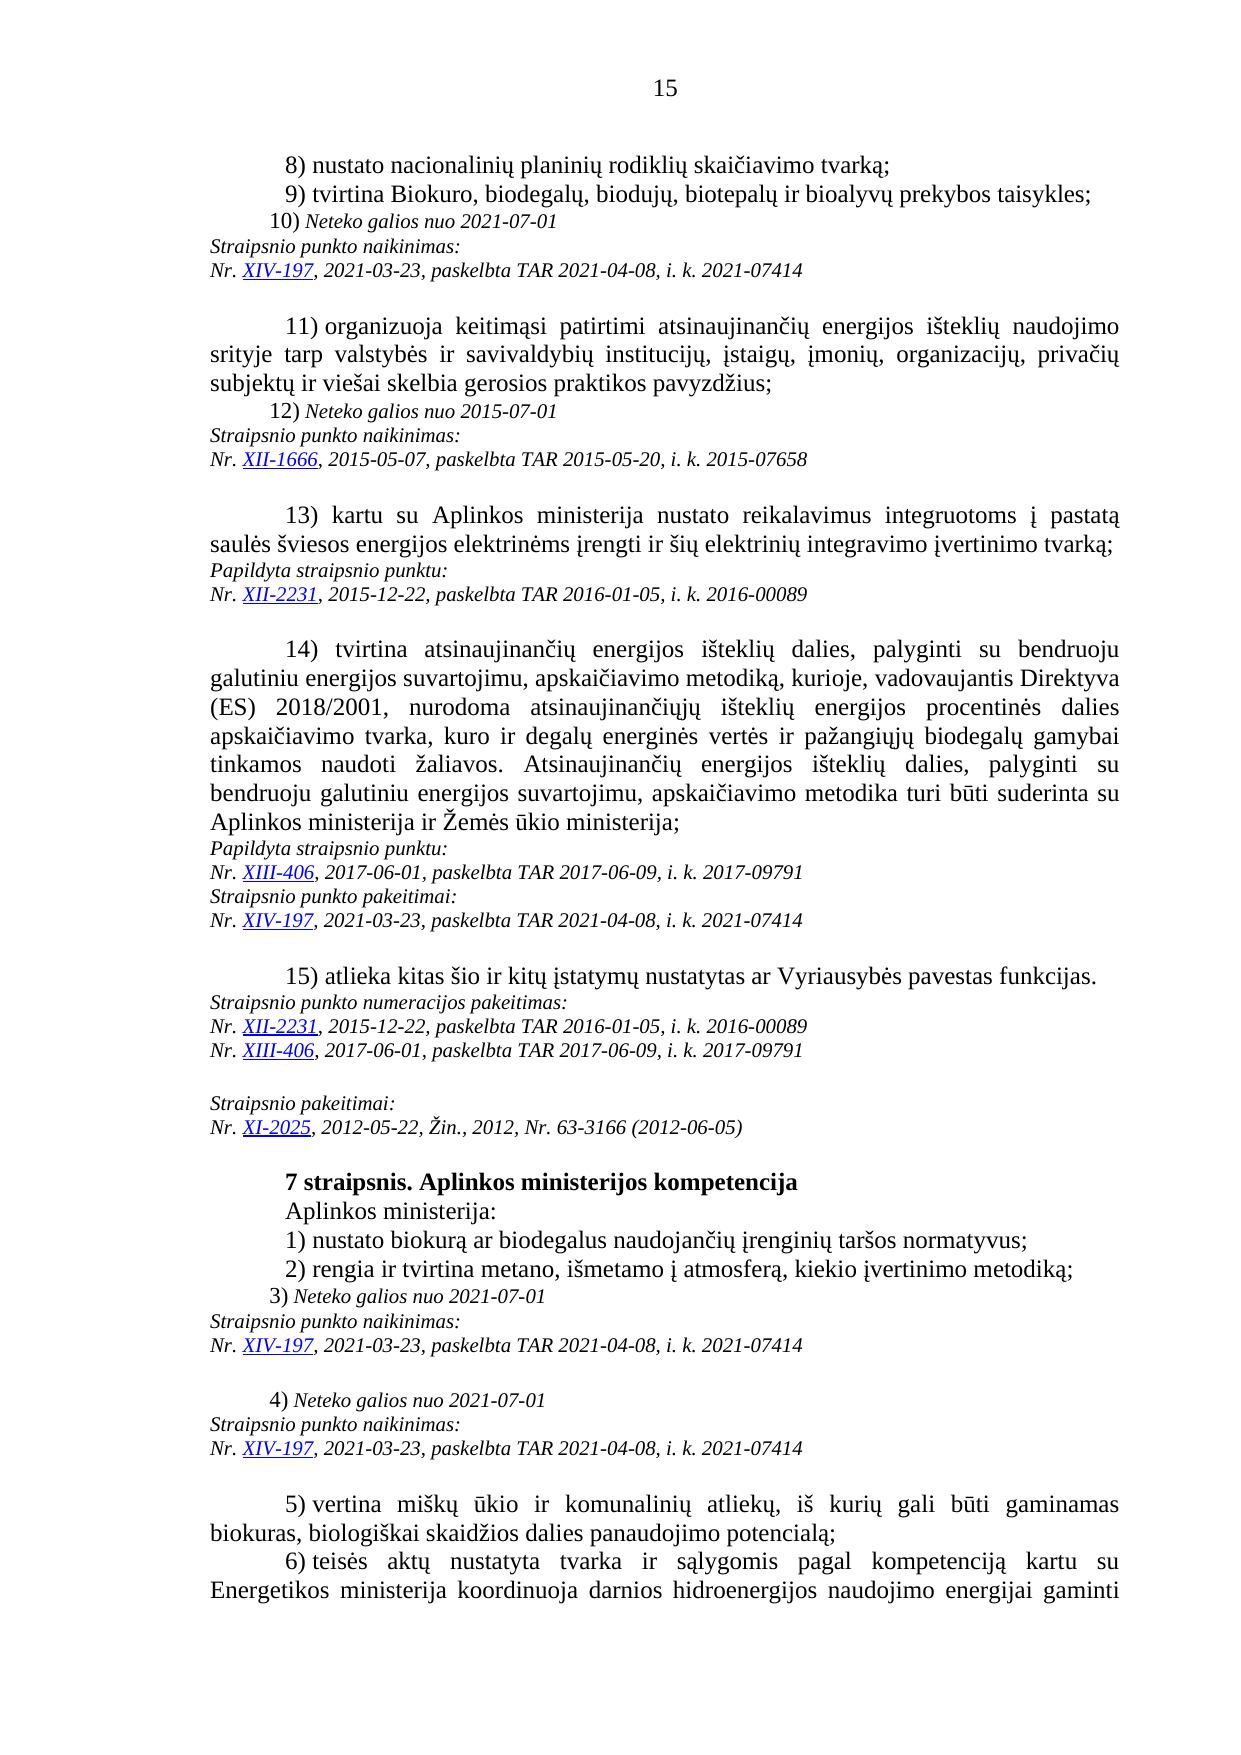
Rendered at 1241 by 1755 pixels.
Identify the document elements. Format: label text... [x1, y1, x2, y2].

text Nr. XIV-197, 2021-03-23, paskelbta TAR 2021-04-08, i. k. 2021-07414 [210, 908, 1120, 932]
text 6) teisės aktų nustatyta tvarka ir sąlygomis pagal kompetenciją kartu su Energetikos ministerija koordinuoja darnios hidroenergijos naudojimo energijai gaminti [210, 1546, 1120, 1604]
text 9) tvirtina Biokuro, biodegalų, biodujų, biotepalų ir bioalyvų prekybos taisykles; [210, 179, 1120, 207]
text Nr. XI-2025, 2012-05-22, Žin., 2012, Nr. 63-3166 (2012-06-05) [210, 1114, 1120, 1139]
text 15) atlieka kitas šio ir kitų įstatymų nustatytas ar Vyriausybės pavestas funkcijas. [210, 961, 1120, 989]
text 7 straipsnis. Aplinkos ministerijos kompetencija [210, 1167, 1120, 1196]
text Nr. XIV-197, 2021-03-23, paskelbta TAR 2021-04-08, i. k. 2021-07414 [210, 1436, 1120, 1460]
text 14) tvirtina atsinaujinančių energijos išteklių dalies, palyginti su bendruoju galutiniu energijos suvartojimu, apskaičiavimo metodiką, kurioje, vadovaujantis Direktyva (ES) 2018/2001, nurodoma atsinaujinančiųjų išteklių energijos procentinės dalies apskaičiavimo tvarka, kuro ir degalų energinės vertės ir pažangiųjų biodegalų gamybai tinkamos naudoti žaliavos. Atsinaujinančių energijos išteklių dalies, palyginti su bendruoju galutiniu energijos suvartojimu, apskaičiavimo metodika turi būti suderinta su Aplinkos ministerija ir Žemės ūkio ministerija; [210, 634, 1120, 836]
text Nr. XIII-406, 2017-06-01, paskelbta TAR 2017-06-09, i. k. 2017-09791 [210, 860, 1120, 884]
text 8) nustato nacionalinių planinių rodiklių skaičiavimo tvarką; [210, 150, 1120, 179]
text Papildyta straipsnio punktu: [210, 558, 1120, 582]
text 4) Neteko galios nuo 2021-07-01 [210, 1386, 1120, 1412]
text Straipsnio punkto naikinimas: [210, 234, 1120, 258]
text Papildyta straipsnio punktu: [210, 836, 1120, 860]
text Straipsnio punkto numeracijos pakeitimas: [210, 989, 1120, 1014]
text 13) kartu su Aplinkos ministerija nustato reikalavimus integruotoms į pastatą saulės šviesos energijos elektrinėms įrengti ir šių elektrinių integravimo įvertinimo tvarką; [210, 500, 1120, 558]
text 1) nustato biokurą ar biodegalus naudojančių įrenginių taršos normatyvus; [210, 1225, 1120, 1254]
text 11) organizuoja keitimąsi patirtimi atsinaujinančių energijos išteklių naudojimo srityje tarp valstybės ir savivaldybių institucijų, įstaigų, įmonių, organizacijų, privačių subjektų ir viešai skelbia gerosios praktikos pavyzdžius; [210, 311, 1120, 397]
text 5) vertina miškų ūkio ir komunalinių atliekų, iš kurių gali būti gaminamas biokuras, biologiškai skaidžios dalies panaudojimo potencialą; [210, 1489, 1120, 1546]
text 2) rengia ir tvirtina metano, išmetamo į atmosferą, kiekio įvertinimo metodiką; [210, 1254, 1120, 1282]
text 3) Neteko galios nuo 2021-07-01 [210, 1282, 1120, 1309]
text Nr. XII-2231, 2015-12-22, paskelbta TAR 2016-01-05, i. k. 2016-00089 [210, 582, 1120, 606]
text Nr. XIV-197, 2021-03-23, paskelbta TAR 2021-04-08, i. k. 2021-07414 [210, 258, 1120, 282]
text Nr. XII-1666, 2015-05-07, paskelbta TAR 2015-05-20, i. k. 2015-07658 [210, 447, 1120, 471]
text Straipsnio punkto pakeitimai: [210, 884, 1120, 908]
text Aplinkos ministerija: [210, 1196, 1120, 1225]
text Nr. XIV-197, 2021-03-23, paskelbta TAR 2021-04-08, i. k. 2021-07414 [210, 1333, 1120, 1357]
text Straipsnio punkto naikinimas: [210, 423, 1120, 447]
text 12) Neteko galios nuo 2015-07-01 [210, 397, 1120, 423]
text Nr. XIII-406, 2017-06-01, paskelbta TAR 2017-06-09, i. k. 2017-09791 [210, 1038, 1120, 1062]
text Nr. XII-2231, 2015-12-22, paskelbta TAR 2016-01-05, i. k. 2016-00089 [210, 1014, 1120, 1038]
text Straipsnio punkto naikinimas: [210, 1412, 1120, 1436]
text Straipsnio pakeitimai: [210, 1091, 1120, 1114]
text 10) Neteko galios nuo 2021-07-01 [210, 207, 1120, 234]
text Straipsnio punkto naikinimas: [210, 1309, 1120, 1333]
